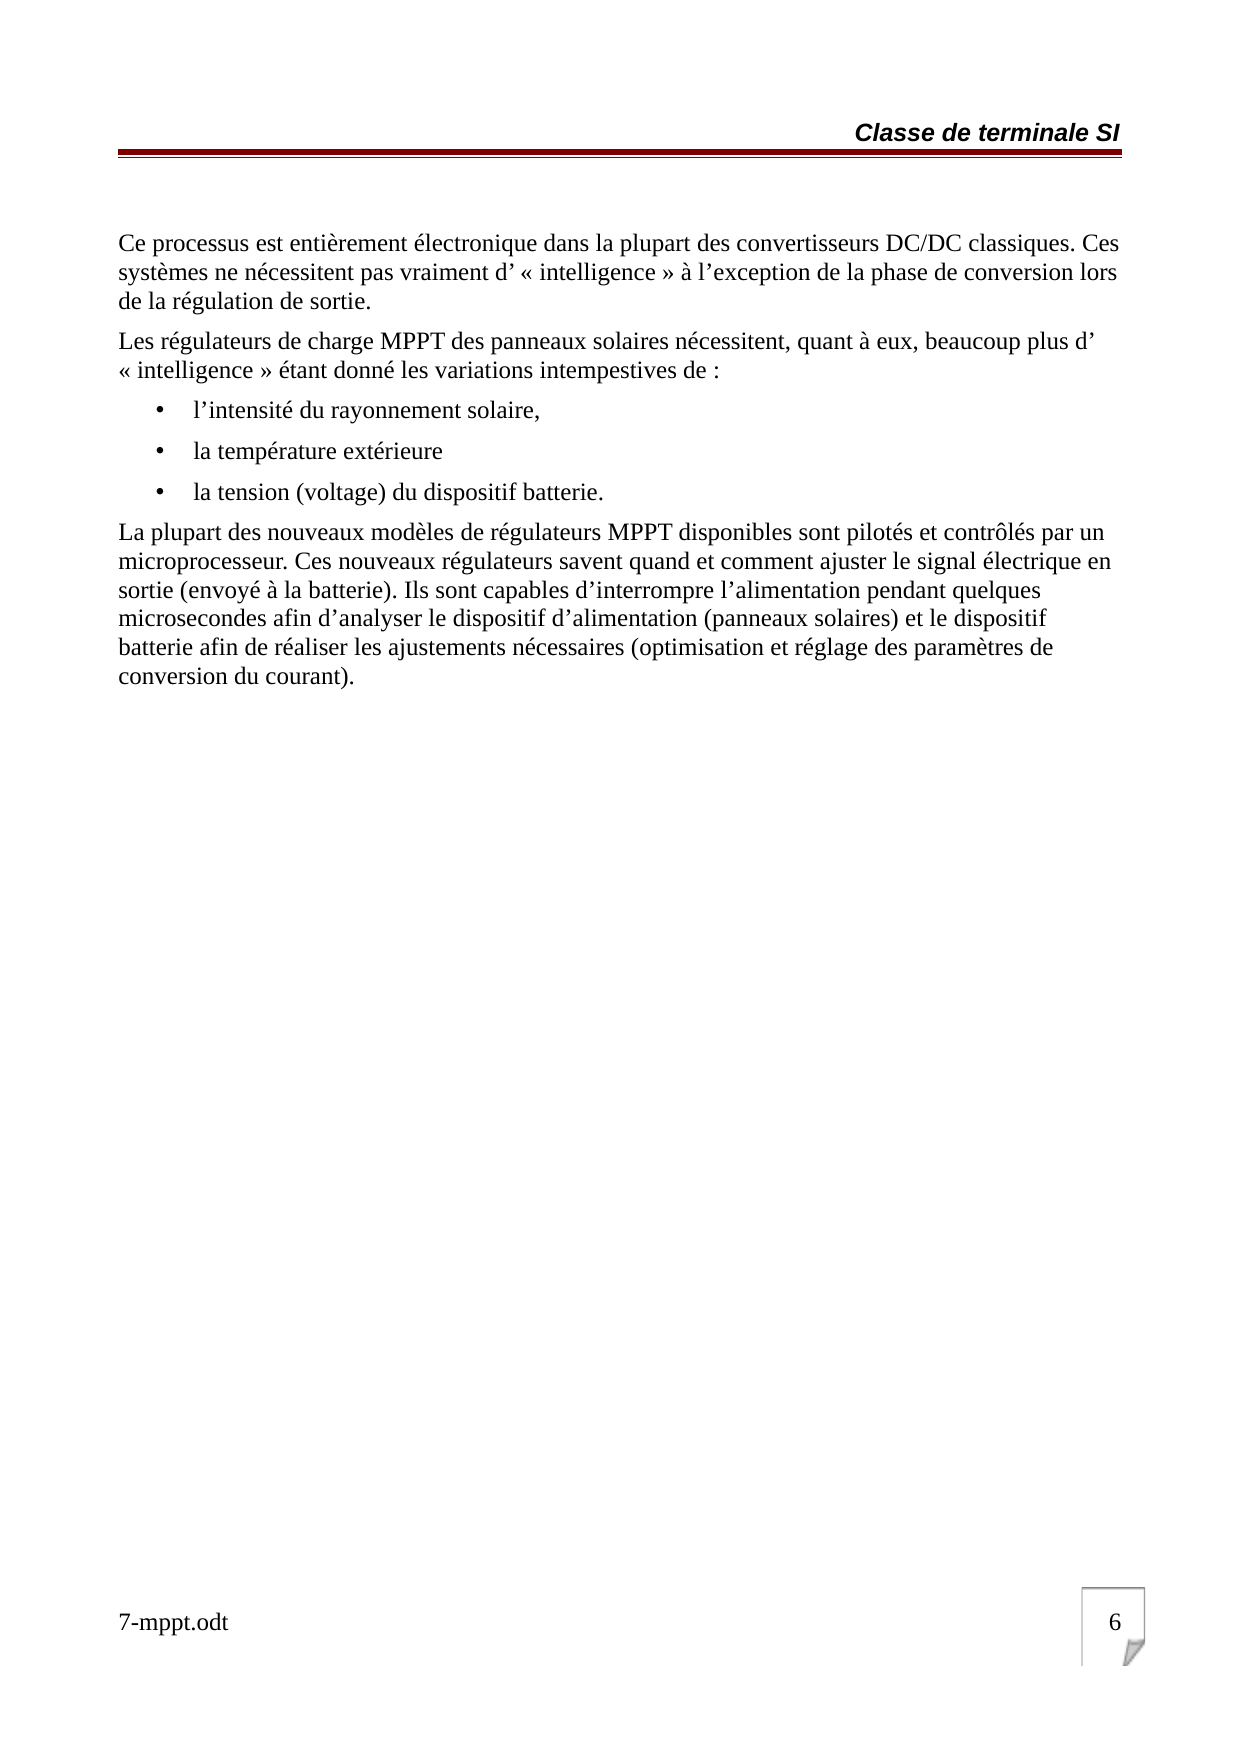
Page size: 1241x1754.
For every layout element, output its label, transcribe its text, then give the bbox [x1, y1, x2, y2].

text La plupart des nouveaux modèles de régulateurs MPPT disponibles sont pilotés et contrôlés par un microprocesseur. Ces nouveaux régulateurs savent quand et comment ajuster le signal électrique en sortie (envoyé à la batterie). Ils sont capables d’interrompre l’alimentation pendant quelques microsecondes afin d’analyser le dispositif d’alimentation (panneaux solaires) et le dispositif batterie afin de réaliser les ajustements nécessaires (optimisation et réglage des paramètres de conversion du courant). [118, 517, 1122, 690]
list l’intensité du rayonnement solaire, [156, 396, 1122, 424]
text Ce processus est entièrement électronique dans la plupart des convertisseurs DC/DC classiques. Ces systèmes ne nécessitent pas vraiment d’ « intelligence » à l’exception de la phase de conversion lors de la régulation de sortie. [118, 228, 1122, 314]
text Les régulateurs de charge MPPT des panneaux solaires nécessitent, quant à eux, beaucoup plus d’ « intelligence » étant donné les variations intempestives de : [118, 326, 1122, 384]
list la température extérieure [156, 436, 1122, 465]
list la tension (voltage) du dispositif batterie. [156, 477, 1122, 505]
